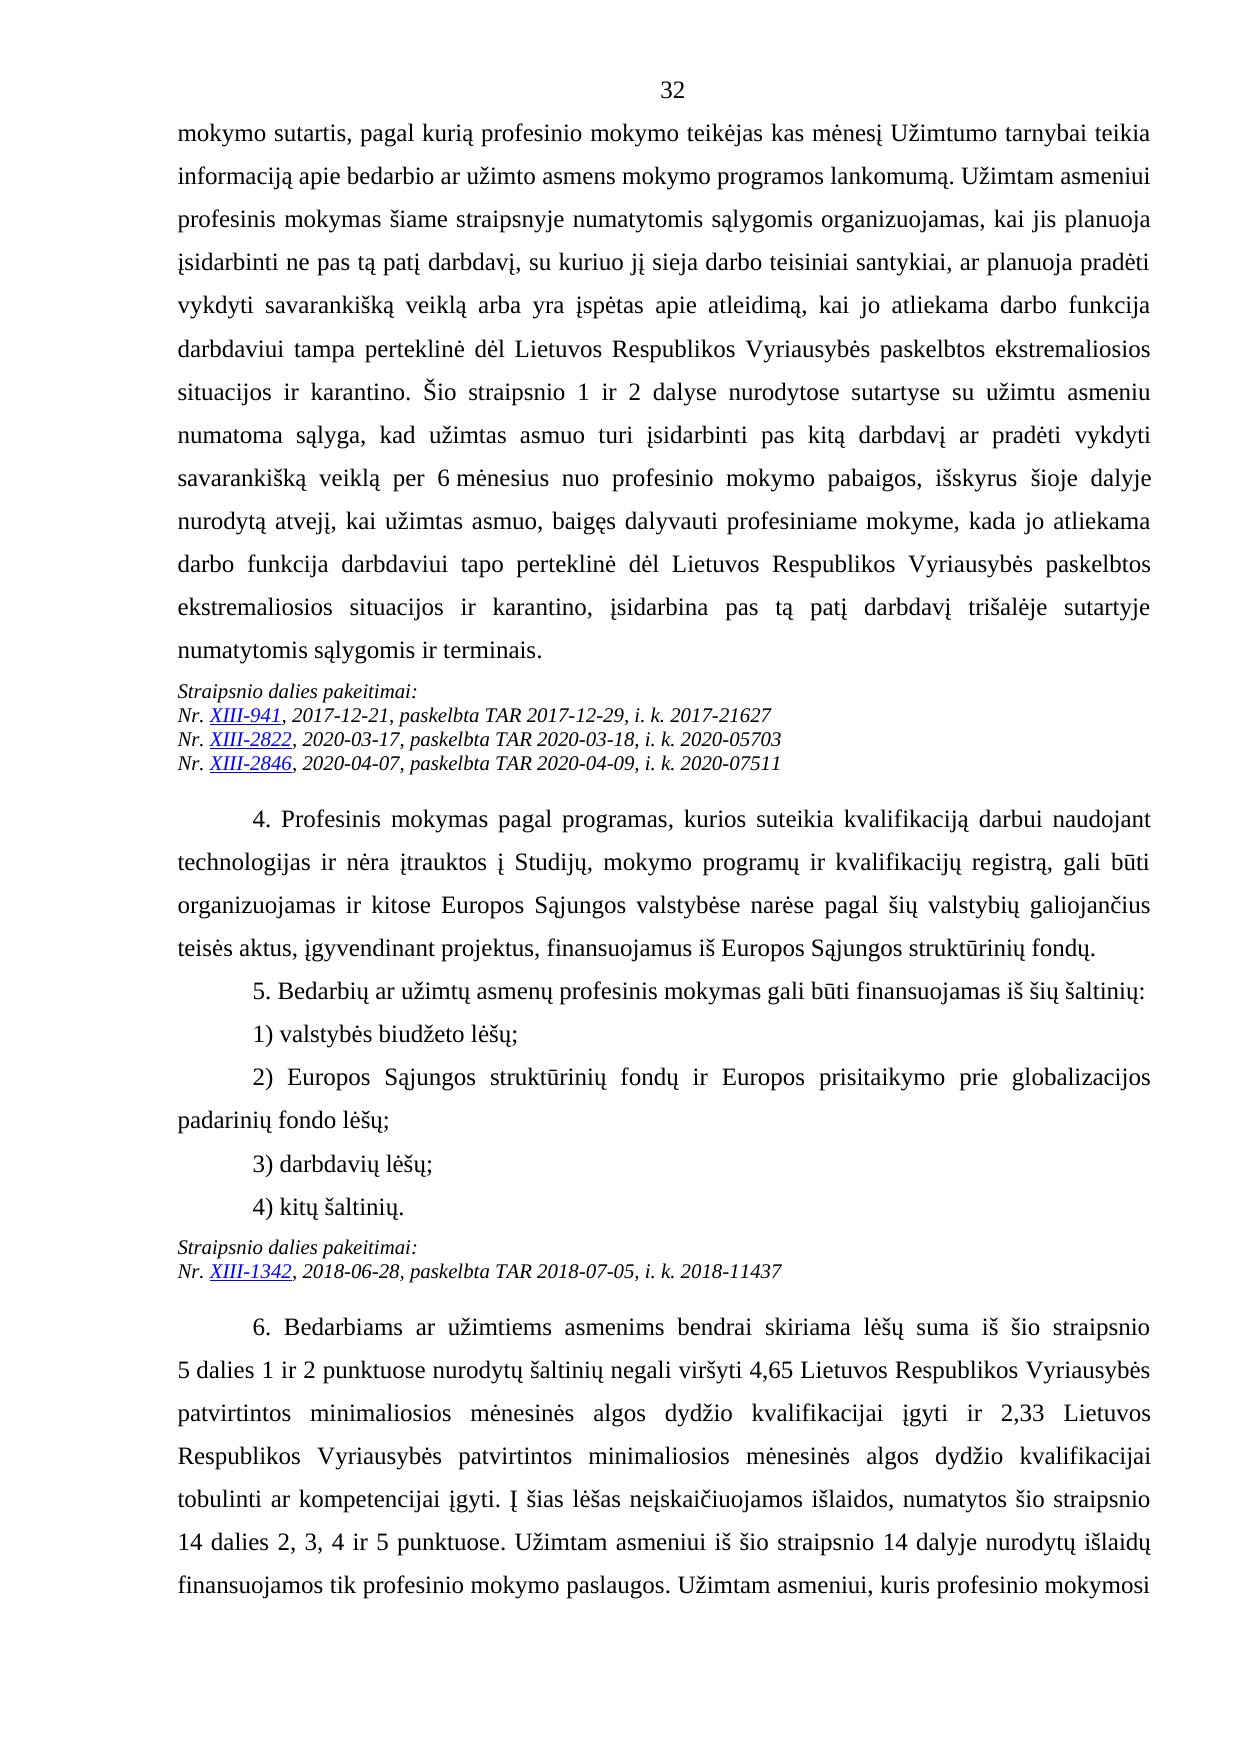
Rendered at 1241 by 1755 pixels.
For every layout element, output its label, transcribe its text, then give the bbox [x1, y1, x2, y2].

text Nr. XIII-2846, 2020-04-07, paskelbta TAR 2020-04-09, i. k. 2020-07511 [177, 751, 1152, 775]
text 4) kitų šaltinių. [177, 1192, 1152, 1221]
text 4. Profesinis mokymas pagal programas, kurios suteikia kvalifikaciją darbui naudojant technologijas ir nėra įtrauktos į Studijų, mokymo programų ir kvalifikacijų registrą, gali būti organizuojamas ir kitose Europos Sąjungos valstybėse narėse pagal šių valstybių galiojančius teisės aktus, įgyvendinant projektus, finansuojamus iš Europos Sąjungos struktūrinių fondų. [177, 804, 1152, 962]
text mokymo sutartis, pagal kurią profesinio mokymo teikėjas kas mėnesį Užimtumo tarnybai teikia informaciją apie bedarbio ar užimto asmens mokymo programos lankomumą. Užimtam asmeniui profesinis mokymas šiame straipsnyje numatytomis sąlygomis organizuojamas, kai jis planuoja įsidarbinti ne pas tą patį darbdavį, su kuriuo jį sieja darbo teisiniai santykiai, ar planuoja pradėti vykdyti savarankišką veiklą arba yra įspėtas apie atleidimą, kai jo atliekama darbo funkcija darbdaviui tampa perteklinė dėl Lietuvos Respublikos Vyriausybės paskelbtos ekstremaliosios situacijos ir karantino. Šio straipsnio 1 ir 2 dalyse nurodytose sutartyse su užimtu asmeniu numatoma sąlyga, kad užimtas asmuo turi įsidarbinti pas kitą darbdavį ar pradėti vykdyti savarankišką veiklą per 6 mėnesius nuo profesinio mokymo pabaigos, išskyrus šioje dalyje nurodytą atvejį, kai užimtas asmuo, baigęs dalyvauti profesiniame mokyme, kada jo atliekama darbo funkcija darbdaviui tapo perteklinė dėl Lietuvos Respublikos Vyriausybės paskelbtos ekstremaliosios situacijos ir karantino, įsidarbina pas tą patį darbdavį trišalėje sutartyje numatytomis sąlygomis ir terminais. [177, 118, 1152, 664]
text 1) valstybės biudžeto lėšų; [177, 1019, 1152, 1048]
text Straipsnio dalies pakeitimai: [177, 679, 1152, 703]
text Nr. XIII-2822, 2020-03-17, paskelbta TAR 2020-03-18, i. k. 2020-05703 [177, 727, 1152, 751]
text Nr. XIII-1342, 2018-06-28, paskelbta TAR 2018-07-05, i. k. 2018-11437 [177, 1259, 1152, 1283]
text 5. Bedarbių ar užimtų asmenų profesinis mokymas gali būti finansuojamas iš šių šaltinių: [177, 976, 1152, 1005]
text 6. Bedarbiams ar užimtiems asmenims bendrai skiriama lėšų suma iš šio straipsnio 5 dalies 1 ir 2 punktuose nurodytų šaltinių negali viršyti 4,65 Lietuvos Respublikos Vyriausybės patvirtintos minimaliosios mėnesinės algos dydžio kvalifikacijai įgyti ir 2,33 Lietuvos Respublikos Vyriausybės patvirtintos minimaliosios mėnesinės algos dydžio kvalifikacijai tobulinti ar kompetencijai įgyti. Į šias lėšas neįskaičiuojamos išlaidos, numatytos šio straipsnio 14 dalies 2, 3, 4 ir 5 punktuose. Užimtam asmeniui iš šio straipsnio 14 dalyje nurodytų išlaidų finansuojamos tik profesinio mokymo paslaugos. Užimtam asmeniui, kuris profesinio mokymosi [177, 1312, 1152, 1599]
text Straipsnio dalies pakeitimai: [177, 1235, 1152, 1259]
text 3) darbdavių lėšų; [177, 1149, 1152, 1177]
text 2) Europos Sąjungos struktūrinių fondų ir Europos prisitaikymo prie globalizacijos padarinių fondo lėšų; [177, 1062, 1152, 1134]
text Nr. XIII-941, 2017-12-21, paskelbta TAR 2017-12-29, i. k. 2017-21627 [177, 703, 1152, 727]
